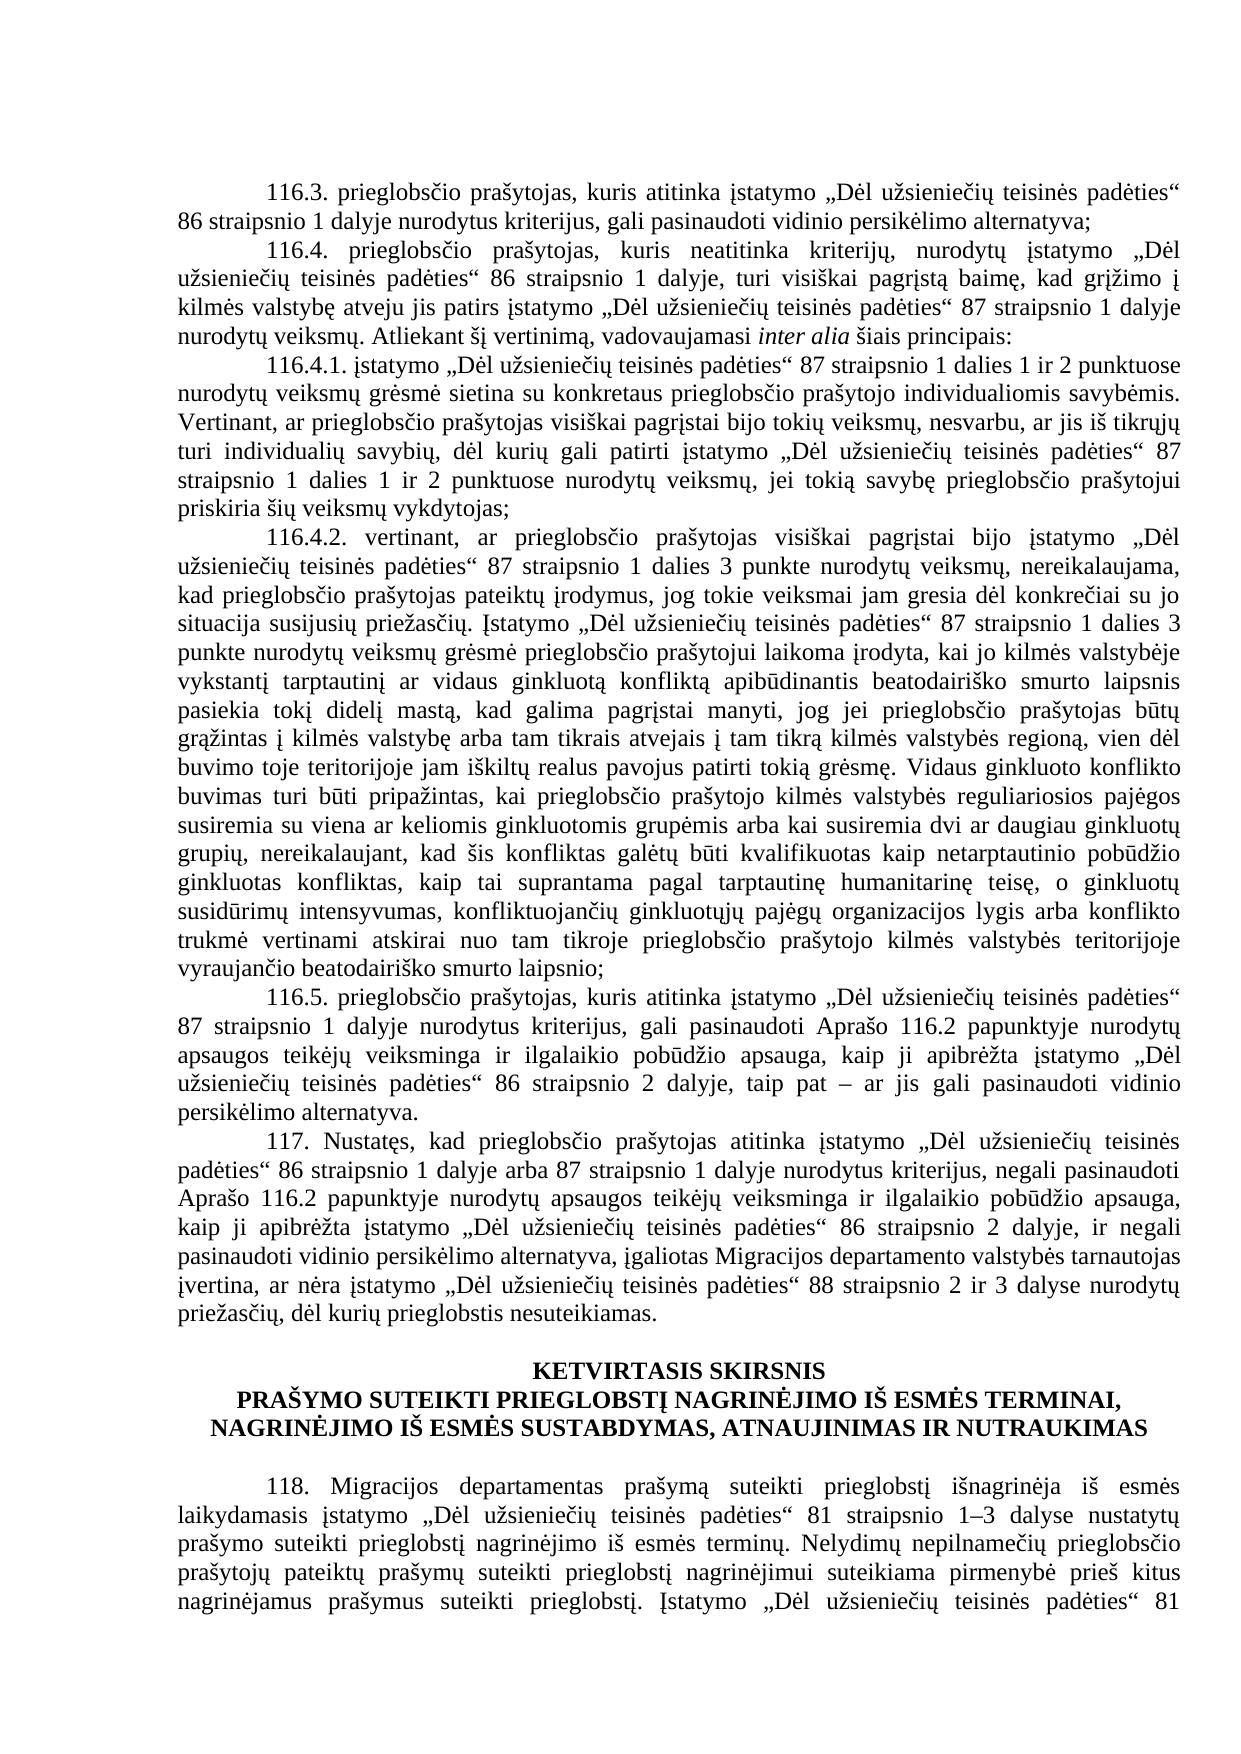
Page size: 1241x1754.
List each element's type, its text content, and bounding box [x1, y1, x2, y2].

text 116.4.1. įstatymo „Dėl užsieniečių teisinės padėties“ 87 straipsnio 1 dalies 1 ir 2 punktuose nurodytų veiksmų grėsmė sietina su konkretaus prieglobsčio prašytojo individualiomis savybėmis. Vertinant, ar prieglobsčio prašytojas visiškai pagrįstai bijo tokių veiksmų, nesvarbu, ar jis iš tikrųjų turi individualių savybių, dėl kurių gali patirti įstatymo „Dėl užsieniečių teisinės padėties“ 87 straipsnio 1 dalies 1 ir 2 punktuose nurodytų veiksmų, jei tokią savybę prieglobsčio prašytojui priskiria šių veiksmų vykdytojas; [177, 350, 1181, 522]
text PRAŠYMO SUTEIKTI PRIEGLOBSTĮ NAGRINĖJIMO IŠ ESMĖS TERMINAI, NAGRINĖJIMO IŠ ESMĖS SUSTABDYMAS, ATNAUJINIMAS IR NUTRAUKIMAS [177, 1385, 1181, 1442]
text 116.3. prieglobsčio prašytojas, kuris atitinka įstatymo „Dėl užsieniečių teisinės padėties“ 86 straipsnio 1 dalyje nurodytus kriterijus, gali pasinaudoti vidinio persikėlimo alternatyva; [177, 177, 1181, 235]
text 116.4.2. vertinant, ar prieglobsčio prašytojas visiškai pagrįstai bijo įstatymo „Dėl užsieniečių teisinės padėties“ 87 straipsnio 1 dalies 3 punkte nurodytų veiksmų, nereikalaujama, kad prieglobsčio prašytojas pateiktų įrodymus, jog tokie veiksmai jam gresia dėl konkrečiai su jo situacija susijusių priežasčių. Įstatymo „Dėl užsieniečių teisinės padėties“ 87 straipsnio 1 dalies 3 punkte nurodytų veiksmų grėsmė prieglobsčio prašytojui laikoma įrodyta, kai jo kilmės valstybėje vykstantį tarptautinį ar vidaus ginkluotą konfliktą apibūdinantis beatodairiško smurto laipsnis pasiekia tokį didelį mastą, kad galima pagrįstai manyti, jog jei prieglobsčio prašytojas būtų grąžintas į kilmės valstybę arba tam tikrais atvejais į tam tikrą kilmės valstybės regioną, vien dėl buvimo toje teritorijoje jam iškiltų realus pavojus patirti tokią grėsmę. Vidaus ginkluoto konflikto buvimas turi būti pripažintas, kai prieglobsčio prašytojo kilmės valstybės reguliariosios pajėgos susiremia su viena ar keliomis ginkluotomis grupėmis arba kai susiremia dvi ar daugiau ginkluotų grupių, nereikalaujant, kad šis konfliktas galėtų būti kvalifikuotas kaip netarptautinio pobūdžio ginkluotas konfliktas, kaip tai suprantama pagal tarptautinę humanitarinę teisę, o ginkluotų susidūrimų intensyvumas, konfliktuojančių ginkluotųjų pajėgų organizacijos lygis arba konflikto trukmė vertinami atskirai nuo tam tikroje prieglobsčio prašytojo kilmės valstybės teritorijoje vyraujančio beatodairiško smurto laipsnio; [177, 522, 1181, 982]
text KETVIRTASIS SKIRSNIS [177, 1356, 1181, 1385]
text 116.4. prieglobsčio prašytojas, kuris neatitinka kriterijų, nurodytų įstatymo „Dėl užsieniečių teisinės padėties“ 86 straipsnio 1 dalyje, turi visiškai pagrįstą baimę, kad grįžimo į kilmės valstybę atveju jis patirs įstatymo „Dėl užsieniečių teisinės padėties“ 87 straipsnio 1 dalyje nurodytų veiksmų. Atliekant šį vertinimą, vadovaujamasi inter alia šiais principais: [177, 235, 1181, 350]
text 116.5. prieglobsčio prašytojas, kuris atitinka įstatymo „Dėl užsieniečių teisinės padėties“ 87 straipsnio 1 dalyje nurodytus kriterijus, gali pasinaudoti Aprašo 116.2 papunktyje nurodytų apsaugos teikėjų veiksminga ir ilgalaikio pobūdžio apsauga, kaip ji apibrėžta įstatymo „Dėl užsieniečių teisinės padėties“ 86 straipsnio 2 dalyje, taip pat – ar jis gali pasinaudoti vidinio persikėlimo alternatyva. [177, 982, 1181, 1126]
text 117. Nustatęs, kad prieglobsčio prašytojas atitinka įstatymo „Dėl užsieniečių teisinės padėties“ 86 straipsnio 1 dalyje arba 87 straipsnio 1 dalyje nurodytus kriterijus, negali pasinaudoti Aprašo 116.2 papunktyje nurodytų apsaugos teikėjų veiksminga ir ilgalaikio pobūdžio apsauga, kaip ji apibrėžta įstatymo „Dėl užsieniečių teisinės padėties“ 86 straipsnio 2 dalyje, ir negali pasinaudoti vidinio persikėlimo alternatyva, įgaliotas Migracijos departamento valstybės tarnautojas įvertina, ar nėra įstatymo „Dėl užsieniečių teisinės padėties“ 88 straipsnio 2 ir 3 dalyse nurodytų priežasčių, dėl kurių prieglobstis nesuteikiamas. [177, 1126, 1181, 1327]
text 118. Migracijos departamentas prašymą suteikti prieglobstį išnagrinėja iš esmės laikydamasis įstatymo „Dėl užsieniečių teisinės padėties“ 81 straipsnio 1–3 dalyse nustatytų prašymo suteikti prieglobstį nagrinėjimo iš esmės terminų. Nelydimų nepilnamečių prieglobsčio prašytojų pateiktų prašymų suteikti prieglobstį nagrinėjimui suteikiama pirmenybė prieš kitus nagrinėjamus prašymus suteikti prieglobstį. Įstatymo „Dėl užsieniečių teisinės padėties“ 81 [177, 1471, 1181, 1615]
